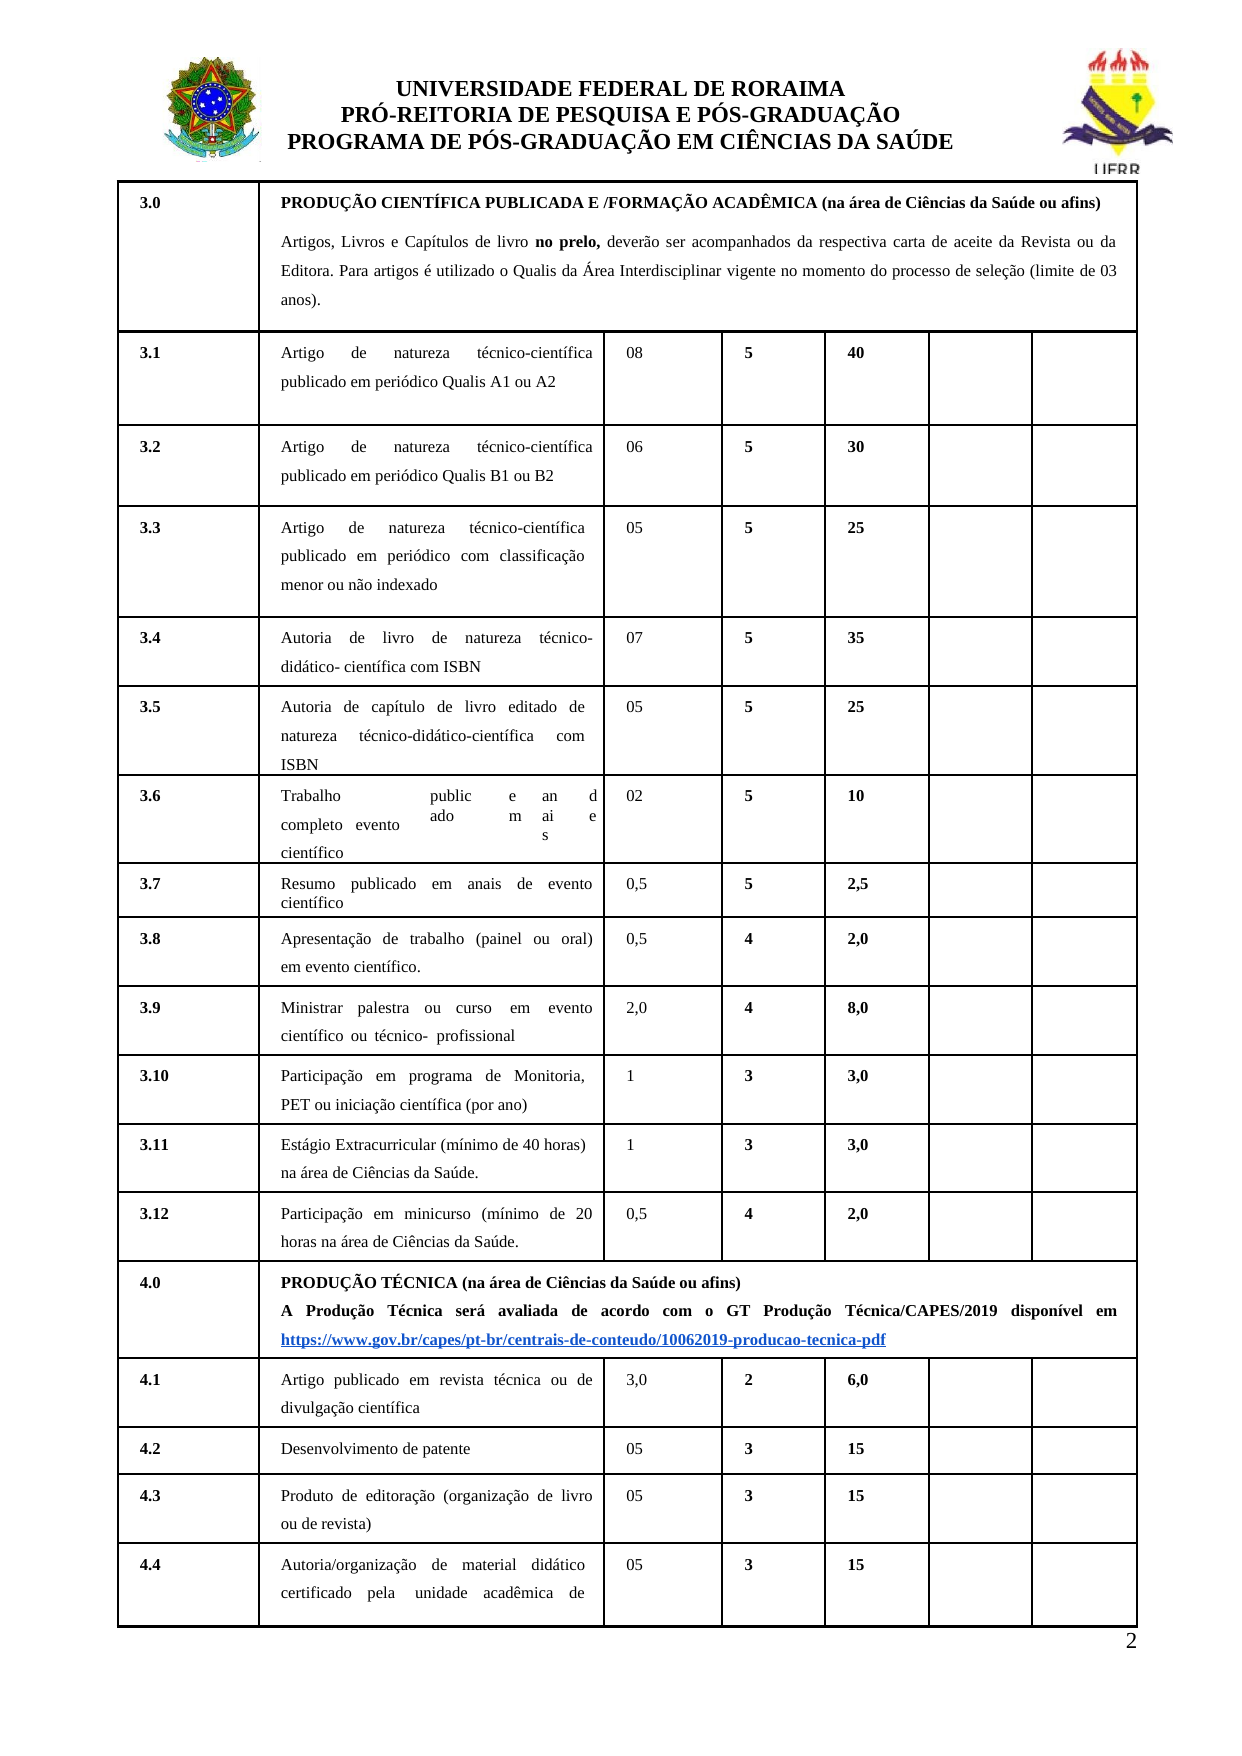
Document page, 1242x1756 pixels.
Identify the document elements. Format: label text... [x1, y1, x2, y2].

table_cell Trabalho completo evento científico [260, 776, 411, 862]
table_cell Participação em programa de Monitoria, PET ou iniciação científica (por ano) [260, 1056, 603, 1122]
table_cell [930, 1125, 1031, 1191]
table_cell 5 [723, 864, 824, 916]
table_cell 10 [826, 776, 928, 862]
table_cell 15 [826, 1475, 928, 1542]
table_cell 3,0 [605, 1359, 721, 1426]
table_cell Ministrar palestra ou curso em evento científico ou técnico- profissional [260, 987, 603, 1054]
table_cell 2,0 [605, 987, 721, 1054]
table_cell [1033, 1544, 1136, 1625]
table_cell 3.9 [119, 987, 258, 1054]
picture [1062, 48, 1173, 174]
table_cell de [570, 776, 603, 862]
table_cell 3.8 [119, 918, 258, 985]
table_cell Apresentação de trabalho (painel ou oral) em evento científico. [260, 918, 603, 985]
table_cell 4.1 [119, 1359, 258, 1426]
table_cell [1033, 1359, 1136, 1426]
table_cell 5 [723, 507, 824, 616]
table_cell 15 [826, 1544, 928, 1625]
table_cell [930, 864, 1031, 916]
table_cell Artigo publicado em revista técnica ou de divulgação científica [260, 1359, 603, 1426]
table_cell [1033, 507, 1136, 616]
table_cell 6,0 [826, 1359, 928, 1426]
table_cell 25 [826, 687, 928, 774]
table_cell 3.5 [119, 687, 258, 774]
table_cell 3.7 [119, 864, 258, 916]
table_cell 8,0 [826, 987, 928, 1054]
table_cell [1033, 918, 1136, 985]
table_cell Participação em minicurso (mínimo de 20 horas na área de Ciências da Saúde. [260, 1193, 603, 1260]
table_cell [930, 1056, 1031, 1122]
table_cell 4 [723, 987, 824, 1054]
table_cell 3.1 [119, 333, 258, 424]
table_cell Artigo de natureza técnico-científica publicado em periódico Qualis B1 ou B2 [260, 426, 603, 505]
table_cell 0,5 [605, 1193, 721, 1260]
table_cell 5 [723, 426, 824, 505]
table_cell 30 [826, 426, 928, 505]
table_cell 05 [605, 1475, 721, 1542]
table_cell 3 [723, 1544, 824, 1625]
table_cell Artigo de natureza técnico-científica publicado em periódico Qualis A1 ou A2 [260, 333, 603, 424]
table_cell [930, 618, 1031, 684]
table_cell Artigo de natureza técnico-científica publicado em periódico com classificação menor ou não indexado [260, 507, 603, 616]
table_cell 3,0 [826, 1125, 928, 1191]
table_cell [1033, 426, 1136, 505]
table_cell anais [523, 776, 570, 862]
table_cell 5 [723, 687, 824, 774]
table_cell 08 [605, 333, 721, 424]
table_cell [930, 1475, 1031, 1542]
table_cell 2,0 [826, 918, 928, 985]
table_cell 3.6 [119, 776, 258, 862]
table_cell 3 [723, 1475, 824, 1542]
table_cell [1033, 1475, 1136, 1542]
table_cell 40 [826, 333, 928, 424]
table_cell [1033, 618, 1136, 684]
table_cell [930, 333, 1031, 424]
table_cell [930, 426, 1031, 505]
table_cell 4.2 [119, 1428, 258, 1473]
table_cell 3.2 [119, 426, 258, 505]
table_cell PRODUÇÃO TÉCNICA (na área de Ciências da Saúde ou afins) A Produção Técnica será avaliada de acordo com o GT Produção Técnica/CAPES/2019 disponível em https://www.gov.br/capes/pt-br/centrais-de-conteudo/10062019-producao-tecnica-pdf [260, 1262, 1136, 1357]
table_cell Autoria/organização de material didático certificado pela unidade acadêmica de [260, 1544, 603, 1625]
table_cell 2 [723, 1359, 824, 1426]
table_cell Resumo publicado em anais de evento científico [260, 864, 603, 916]
table_cell 05 [605, 507, 721, 616]
table_cell 07 [605, 618, 721, 684]
table_cell Produto de editoração (organização de livro ou de revista) [260, 1475, 603, 1542]
table_cell 4.3 [119, 1475, 258, 1542]
table_cell [930, 918, 1031, 985]
table_cell Autoria de capítulo de livro editado de natureza técnico-didático-científica com ISBN [260, 687, 603, 774]
table_cell 3.4 [119, 618, 258, 684]
table_cell [1033, 1193, 1136, 1260]
table_cell PRODUÇÃO CIENTÍFICA PUBLICADA E /FORMAÇÃO ACADÊMICA (na área de Ciências da Saúde ou afins) Artigos, Livros e Capítulos de livro no prelo, deverão ser acompanhados da respectiva carta de aceite da Revista ou da Editora. Para artigos é utilizado o Qualis da Área Interdisciplinar vigente no momento do processo de seleção (limite de 03 anos). [260, 183, 1136, 330]
table_cell 3.12 [119, 1193, 258, 1260]
table_cell [930, 1428, 1031, 1473]
table_cell Autoria de livro de natureza técnico-didático- científica com ISBN [260, 618, 603, 684]
table_cell 25 [826, 507, 928, 616]
table_cell Estágio Extracurricular (mínimo de 40 horas) na área de Ciências da Saúde. [260, 1125, 603, 1191]
table_cell 5 [723, 333, 824, 424]
table_cell Desenvolvimento de patente [260, 1428, 603, 1473]
table_cell 4.0 [119, 1262, 258, 1357]
table_cell 05 [605, 1544, 721, 1625]
table_cell [930, 1544, 1031, 1625]
table_cell 1 [605, 1056, 721, 1122]
table_cell 4 [723, 918, 824, 985]
table_cell 4.4 [119, 1544, 258, 1625]
table_cell 2,5 [826, 864, 928, 916]
table_cell em [490, 776, 523, 862]
table_cell 3.11 [119, 1125, 258, 1191]
table_cell 5 [723, 618, 824, 684]
table_cell 05 [605, 1428, 721, 1473]
table_cell 3.0 [119, 183, 258, 330]
table_cell [1033, 1125, 1136, 1191]
table_cell 02 [605, 776, 721, 862]
table_cell 3 [723, 1428, 824, 1473]
table_cell 4 [723, 1193, 824, 1260]
table_cell [1033, 333, 1136, 424]
table_cell [1033, 776, 1136, 862]
table_cell 2,0 [826, 1193, 928, 1260]
table_cell [1033, 687, 1136, 774]
table_cell [930, 776, 1031, 862]
table_cell 35 [826, 618, 928, 684]
table_cell 3.10 [119, 1056, 258, 1122]
table_cell [1033, 864, 1136, 916]
table_cell [1033, 1056, 1136, 1122]
table_cell [930, 1359, 1031, 1426]
table_cell [1033, 987, 1136, 1054]
table_cell 0,5 [605, 918, 721, 985]
table_cell 06 [605, 426, 721, 505]
table_cell 0,5 [605, 864, 721, 916]
table_cell 3 [723, 1125, 824, 1191]
table_cell [930, 1193, 1031, 1260]
table_cell [930, 687, 1031, 774]
table_cell 05 [605, 687, 721, 774]
table_cell 3,0 [826, 1056, 928, 1122]
table_cell 5 [723, 776, 824, 862]
table_cell 3.3 [119, 507, 258, 616]
picture [162, 57, 262, 162]
table_cell 1 [605, 1125, 721, 1191]
table_cell publicado [411, 776, 490, 862]
table_cell 3 [723, 1056, 824, 1122]
table_cell 15 [826, 1428, 928, 1473]
table_cell [930, 987, 1031, 1054]
table_cell [1033, 1428, 1136, 1473]
table_cell [930, 507, 1031, 616]
